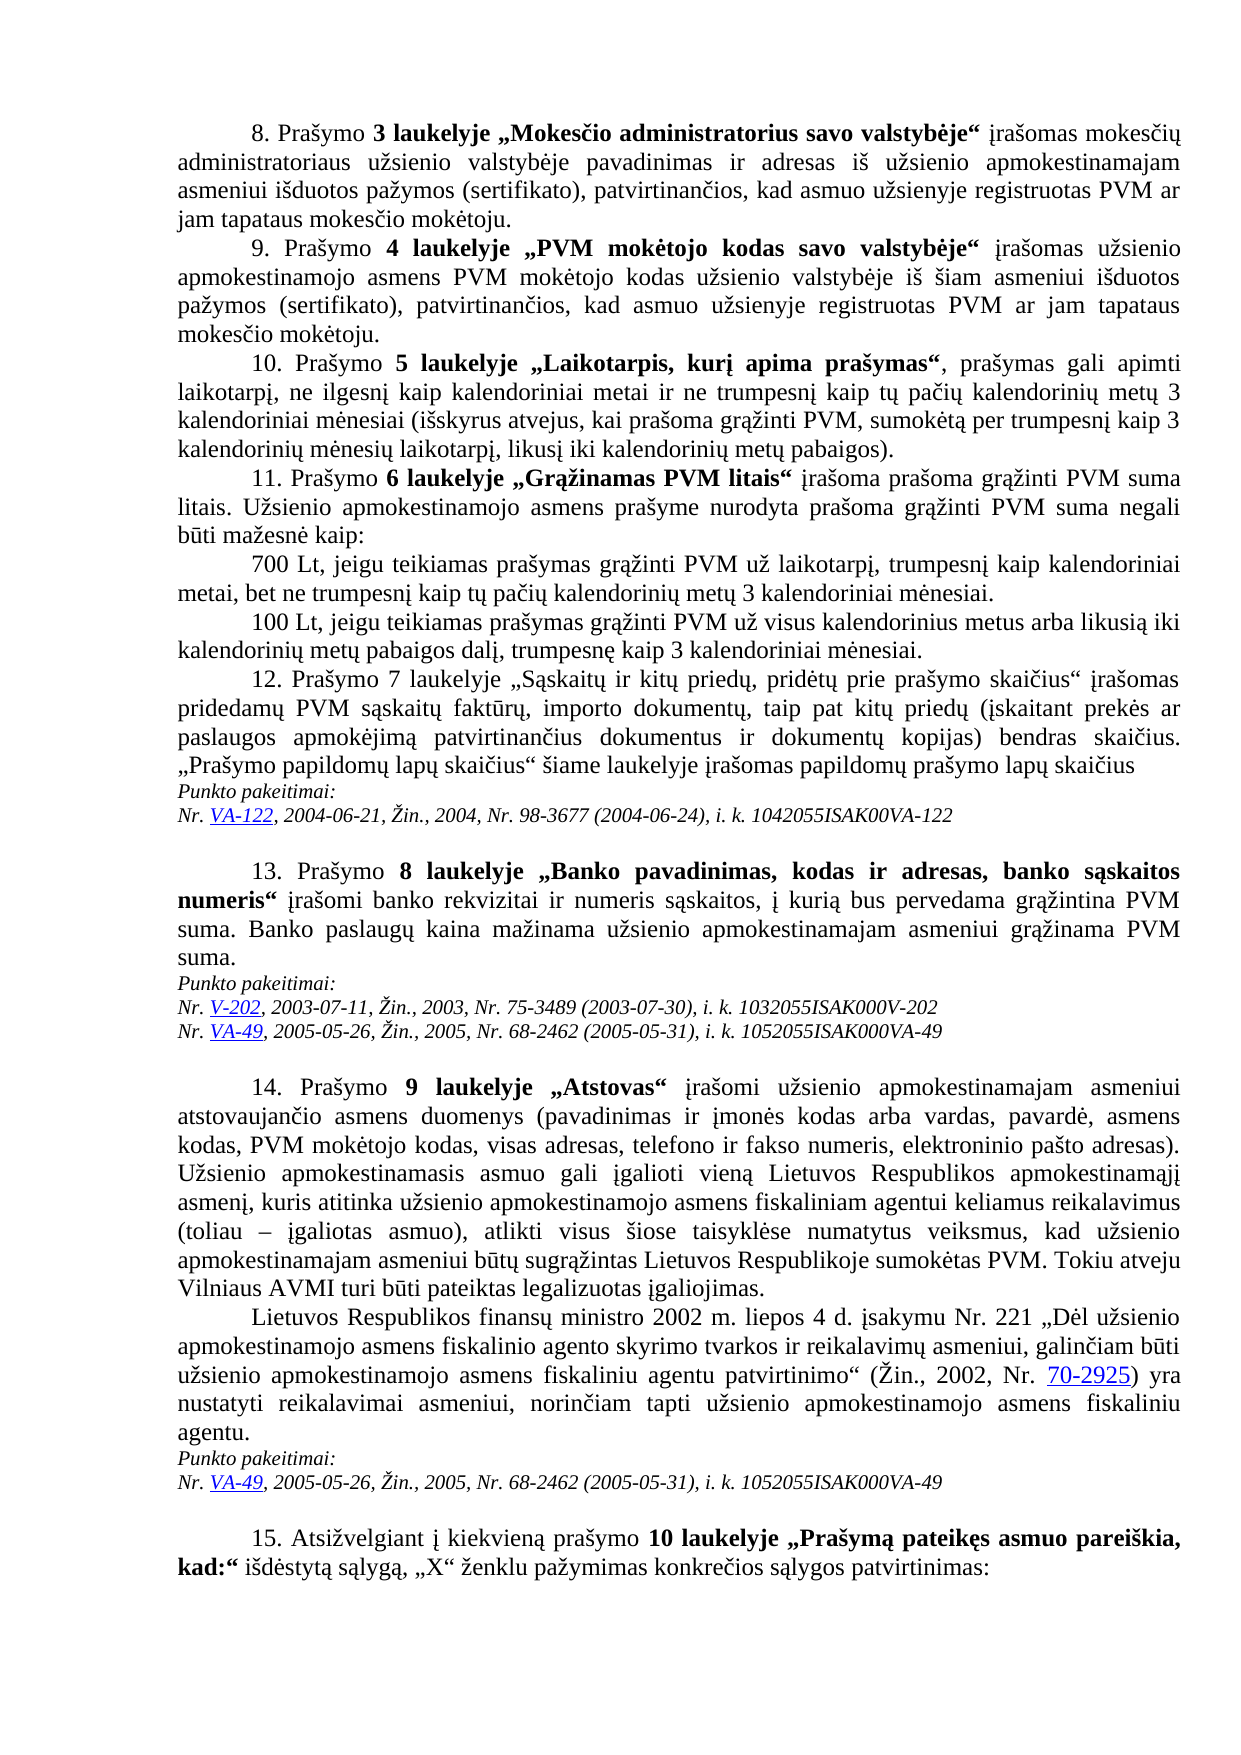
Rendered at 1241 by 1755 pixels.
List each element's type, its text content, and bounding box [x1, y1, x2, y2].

text 10. Prašymo 5 laukelyje „Laikotarpis, kurį apima prašymas“, prašymas gali apimti laikotarpį, ne ilgesnį kaip kalendoriniai metai ir ne trumpesnį kaip tų pačių kalendorinių metų 3 kalendoriniai mėnesiai (išskyrus atvejus, kai prašoma grąžinti PVM, sumokėtą per trumpesnį kaip 3 kalendorinių mėnesių laikotarpį, likusį iki kalendorinių metų pabaigos). [177, 348, 1181, 463]
text 14. Prašymo 9 laukelyje „Atstovas“ įrašomi užsienio apmokestinamajam asmeniui atstovaujančio asmens duomenys (pavadinimas ir įmonės kodas arba vardas, pavardė, asmens kodas, PVM mokėtojo kodas, visas adresas, telefono ir fakso numeris, elektroninio pašto adresas). Užsienio apmokestinamasis asmuo gali įgalioti vieną Lietuvos Respublikos apmokestinamąjį asmenį, kuris atitinka užsienio apmokestinamojo asmens fiskaliniam agentui keliamus reikalavimus (toliau – įgaliotas asmuo), atlikti visus šiose taisyklėse numatytus veiksmus, kad užsienio apmokestinamajam asmeniui būtų sugrąžintas Lietuvos Respublikoje sumokėtas PVM. Tokiu atveju Vilniaus AVMI turi būti pateiktas legalizuotas įgaliojimas. [177, 1072, 1181, 1302]
text Nr. VA-49, 2005-05-26, Žin., 2005, Nr. 68-2462 (2005-05-31), i. k. 1052055ISAK000VA-49 [177, 1019, 1181, 1043]
text Punkto pakeitimai: [177, 779, 1181, 803]
text Nr. VA-122, 2004-06-21, Žin., 2004, Nr. 98-3677 (2004-06-24), i. k. 1042055ISAK00VA-122 [177, 803, 1181, 827]
text 8. Prašymo 3 laukelyje „Mokesčio administratorius savo valstybėje“ įrašomas mokesčių administratoriaus užsienio valstybėje pavadinimas ir adresas iš užsienio apmokestinamajam asmeniui išduotos pažymos (sertifikato), patvirtinančios, kad asmuo užsienyje registruotas PVM ar jam tapataus mokesčio mokėtoju. [177, 118, 1181, 233]
text 12. Prašymo 7 laukelyje „Sąskaitų ir kitų priedų, pridėtų prie prašymo skaičius“ įrašomas pridedamų PVM sąskaitų faktūrų, importo dokumentų, taip pat kitų priedų (įskaitant prekės ar paslaugos apmokėjimą patvirtinančius dokumentus ir dokumentų kopijas) bendras skaičius. „Prašymo papildomų lapų skaičius“ šiame laukelyje įrašomas papildomų prašymo lapų skaičius [177, 664, 1181, 779]
text Punkto pakeitimai: [177, 1446, 1181, 1470]
text 100 Lt, jeigu teikiamas prašymas grąžinti PVM už visus kalendorinius metus arba likusią iki kalendorinių metų pabaigos dalį, trumpesnę kaip 3 kalendoriniai mėnesiai. [177, 607, 1181, 664]
text Nr. VA-49, 2005-05-26, Žin., 2005, Nr. 68-2462 (2005-05-31), i. k. 1052055ISAK000VA-49 [177, 1470, 1181, 1494]
text 11. Prašymo 6 laukelyje „Grąžinamas PVM litais“ įrašoma prašoma grąžinti PVM suma litais. Užsienio apmokestinamojo asmens prašyme nurodyta prašoma grąžinti PVM suma negali būti mažesnė kaip: [177, 463, 1181, 549]
text Punkto pakeitimai: [177, 971, 1181, 995]
text Lietuvos Respublikos finansų ministro 2002 m. liepos 4 d. įsakymu Nr. 221 „Dėl užsienio apmokestinamojo asmens fiskalinio agento skyrimo tvarkos ir reikalavimų asmeniui, galinčiam būti užsienio apmokestinamojo asmens fiskaliniu agentu patvirtinimo“ (Žin., 2002, Nr. 70-2925) yra nustatyti reikalavimai asmeniui, norinčiam tapti užsienio apmokestinamojo asmens fiskaliniu agentu. [177, 1302, 1181, 1446]
text 13. Prašymo 8 laukelyje „Banko pavadinimas, kodas ir adresas, banko sąskaitos numeris“ įrašomi banko rekvizitai ir numeris sąskaitos, į kurią bus pervedama grąžintina PVM suma. Banko paslaugų kaina mažinama užsienio apmokestinamajam asmeniui grąžinama PVM suma. [177, 856, 1181, 971]
text 9. Prašymo 4 laukelyje „PVM mokėtojo kodas savo valstybėje“ įrašomas užsienio apmokestinamojo asmens PVM mokėtojo kodas užsienio valstybėje iš šiam asmeniui išduotos pažymos (sertifikato), patvirtinančios, kad asmuo užsienyje registruotas PVM ar jam tapataus mokesčio mokėtoju. [177, 233, 1181, 348]
text Nr. V-202, 2003-07-11, Žin., 2003, Nr. 75-3489 (2003-07-30), i. k. 1032055ISAK000V-202 [177, 995, 1181, 1019]
text 15. Atsižvelgiant į kiekvieną prašymo 10 laukelyje „Prašymą pateikęs asmuo pareiškia, kad:“ išdėstytą sąlygą, „X“ ženklu pažymimas konkrečios sąlygos patvirtinimas: [177, 1523, 1181, 1580]
text 700 Lt, jeigu teikiamas prašymas grąžinti PVM už laikotarpį, trumpesnį kaip kalendoriniai metai, bet ne trumpesnį kaip tų pačių kalendorinių metų 3 kalendoriniai mėnesiai. [177, 549, 1181, 607]
